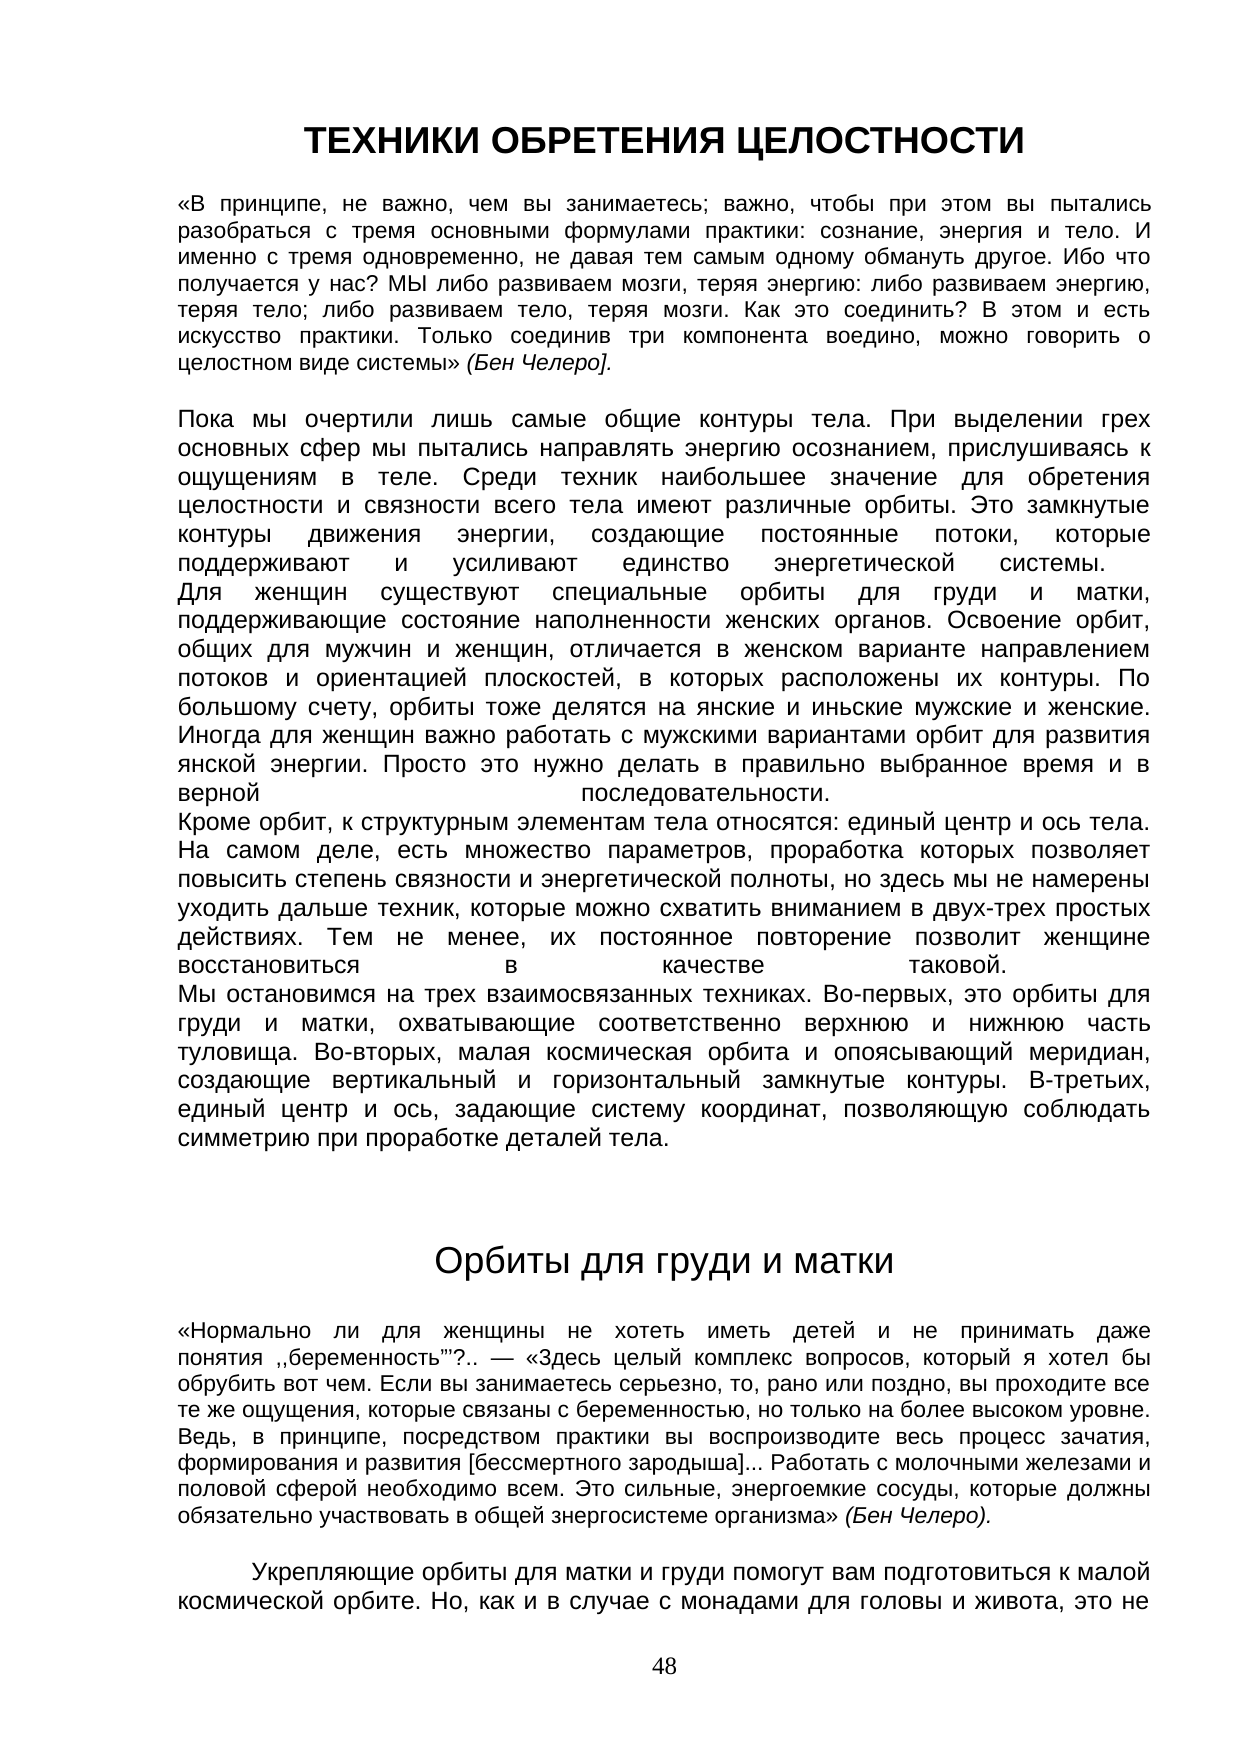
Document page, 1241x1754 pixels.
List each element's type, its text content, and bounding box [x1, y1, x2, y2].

text Укрепляющие орбиты для матки и груди помогут вам подготовиться к малой космической орбите. Но, как и в случае с монадами для головы и живота, это не [177, 1557, 1152, 1615]
text Пока мы очертили лишь самые общие контуры тела. При выделении грех основных сфер мы пытались направлять энергию осознанием, прислушиваясь к ощущениям в теле. Среди техник наибольшее значение для обретения целостности и связности всего тела имеют различные орбиты. Это замкнутые контуры движения энергии, создающие постоянные потоки, которые поддерживают и усиливают единство энергетической системы. Для женщин существуют специальные орбиты для груди и матки, поддерживающие состояние наполненности женских органов. Освоение орбит, общих для мужчин и женщин, отличается в женском варианте направлением потоков и ориентацией плоскостей, в которых расположены их контуры. По большому счету, орбиты тоже делятся на янские и иньские мужские и женские. Иногда для женщин важно работать с мужскими вариантами орбит для развития янской энергии. Просто это нужно делать в правильно выбранное время и в верной последовательности. Кроме орбит, к структурным элементам тела относятся: единый центр и ось тела. На самом деле, есть множество параметров, проработка которых позволяет повысить степень связности и энергетической полноты, но здесь мы не намерены уходить дальше техник, которые можно схватить вниманием в двух-трех простых действиях. Тем не менее, их постоянное повторение позволит женщине восстановиться в качестве таковой. Мы остановимся на трех взаимосвязанных техниках. Во-первых, это орбиты для груди и матки, охватывающие соответственно верхнюю и нижнюю часть туловища. Во-вторых, малая космическая орбита и опоясывающий меридиан, создающие вертикальный и горизонтальный замкнутые контуры. В-третьих, единый центр и ось, задающие систему координат, позволяющую соблюдать симметрию при проработке деталей тела. [177, 404, 1152, 1152]
text «В принципе, не важно, чем вы занимаетесь; важно, чтобы при этом вы пытались разобраться с тремя основными формулами практики: сознание, энергия и тело. И именно с тремя одновременно, не давая тем самым одному обмануть другое. Ибо что получается у нас? МЫ либо развиваем мозги, теряя энергию: либо развиваем энергию, теряя тело; либо развиваем тело, теряя мозги. Как это соединить? В этом и есть искусство практики. Только соединив три компонента воедино, можно говорить о целостном виде системы» (Бен Челеро]. [177, 190, 1152, 375]
subtitle ТЕХНИКИ ОБРЕТЕНИЯ ЦЕЛОСТНОСТИ [177, 118, 1152, 161]
text «Нормально ли для женщины не хотеть иметь детей и не принимать даже понятия ,,беременность”’?.. — «3десь целый комплекс вопросов, который я хотел бы обрубить вот чем. Если вы занимаетесь серьезно, то, рано или поздно, вы проходите все те же ощущения, которые связаны с беременностью, но только на более высоком уровне. Ведь, в принципе, посредством практики вы воспроизводите весь процесс зачатия, формирования и развития [бессмертного зародыша]... Работать с молочными железами и половой сферой необходимо всем. Это сильные, энергоемкие сосуды, которые должны обязательно участвовать в общей знергосистеме организма» (Бен Челеро). [177, 1317, 1152, 1528]
text Орбиты для груди и матки [177, 1239, 1152, 1282]
